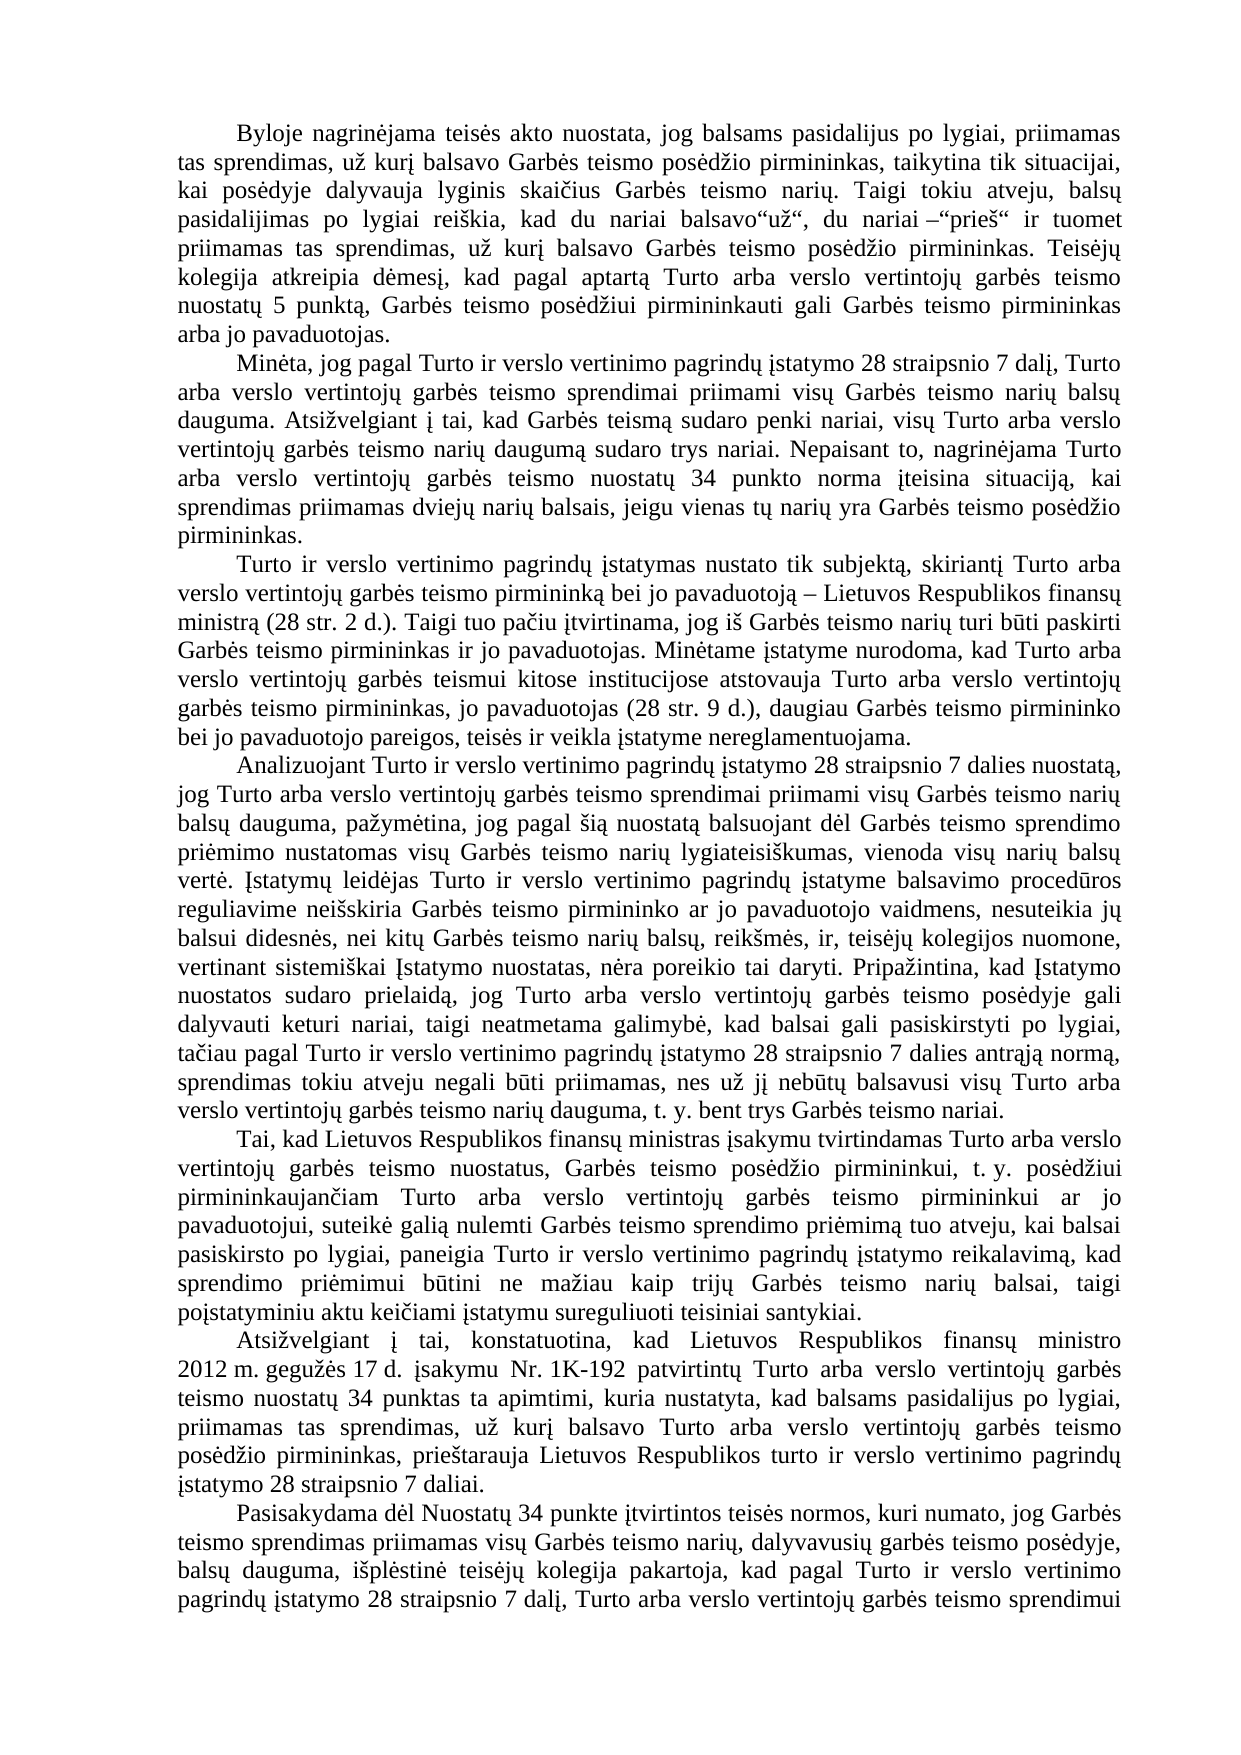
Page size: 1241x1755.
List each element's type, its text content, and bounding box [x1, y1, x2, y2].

text Tai, kad Lietuvos Respublikos finansų ministras įsakymu tvirtindamas Turto arba verslo vertintojų garbės teismo nuostatus, Garbės teismo posėdžio pirmininkui, t. y. posėdžiui pirmininkaujančiam Turto arba verslo vertintojų garbės teismo pirmininkui ar jo pavaduotojui, suteikė galią nulemti Garbės teismo sprendimo priėmimą tuo atveju, kai balsai pasiskirsto po lygiai, paneigia Turto ir verslo vertinimo pagrindų įstatymo reikalavimą, kad sprendimo priėmimui būtini ne mažiau kaip trijų Garbės teismo narių balsai, taigi poįstatyminiu aktu keičiami įstatymu sureguliuoti teisiniai santykiai. [177, 1124, 1122, 1326]
text Atsižvelgiant į tai, konstatuotina, kad Lietuvos Respublikos finansų ministro 2012 m. gegužės 17 d. įsakymu Nr. 1K-192 patvirtintų Turto arba verslo vertintojų garbės teismo nuostatų 34 punktas ta apimtimi, kuria nustatyta, kad balsams pasidalijus po lygiai, priimamas tas sprendimas, už kurį balsavo Turto arba verslo vertintojų garbės teismo posėdžio pirmininkas, prieštarauja Lietuvos Respublikos turto ir verslo vertinimo pagrindų įstatymo 28 straipsnio 7 daliai. [177, 1326, 1122, 1498]
text Byloje nagrinėjama teisės akto nuostata, jog balsams pasidalijus po lygiai, priimamas tas sprendimas, už kurį balsavo Garbės teismo posėdžio pirmininkas, taikytina tik situacijai, kai posėdyje dalyvauja lyginis skaičius Garbės teismo narių. Taigi tokiu atveju, balsų pasidalijimas po lygiai reiškia, kad du nariai balsavo“už“, du nariai –“prieš“ ir tuomet priimamas tas sprendimas, už kurį balsavo Garbės teismo posėdžio pirmininkas. Teisėjų kolegija atkreipia dėmesį, kad pagal aptartą Turto arba verslo vertintojų garbės teismo nuostatų 5 punktą, Garbės teismo posėdžiui pirmininkauti gali Garbės teismo pirmininkas arba jo pavaduotojas. [177, 118, 1122, 348]
text Turto ir verslo vertinimo pagrindų įstatymas nustato tik subjektą, skiriantį Turto arba verslo vertintojų garbės teismo pirmininką bei jo pavaduotoją – Lietuvos Respublikos finansų ministrą (28 str. 2 d.). Taigi tuo pačiu įtvirtinama, jog iš Garbės teismo narių turi būti paskirti Garbės teismo pirmininkas ir jo pavaduotojas. Minėtame įstatyme nurodoma, kad Turto arba verslo vertintojų garbės teismui kitose institucijose atstovauja Turto arba verslo vertintojų garbės teismo pirmininkas, jo pavaduotojas (28 str. 9 d.), daugiau Garbės teismo pirmininko bei jo pavaduotojo pareigos, teisės ir veikla įstatyme nereglamentuojama. [177, 549, 1122, 751]
text Pasisakydama dėl Nuostatų 34 punkte įtvirtintos teisės normos, kuri numato, jog Garbės teismo sprendimas priimamas visų Garbės teismo narių, dalyvavusių garbės teismo posėdyje, balsų dauguma, išplėstinė teisėjų kolegija pakartoja, kad pagal Turto ir verslo vertinimo pagrindų įstatymo 28 straipsnio 7 dalį, Turto arba verslo vertintojų garbės teismo sprendimui [177, 1498, 1122, 1613]
text Analizuojant Turto ir verslo vertinimo pagrindų įstatymo 28 straipsnio 7 dalies nuostatą, jog Turto arba verslo vertintojų garbės teismo sprendimai priimami visų Garbės teismo narių balsų dauguma, pažymėtina, jog pagal šią nuostatą balsuojant dėl Garbės teismo sprendimo priėmimo nustatomas visų Garbės teismo narių lygiateisiškumas, vienoda visų narių balsų vertė. Įstatymų leidėjas Turto ir verslo vertinimo pagrindų įstatyme balsavimo procedūros reguliavime neišskiria Garbės teismo pirmininko ar jo pavaduotojo vaidmens, nesuteikia jų balsui didesnės, nei kitų Garbės teismo narių balsų, reikšmės, ir, teisėjų kolegijos nuomone, vertinant sistemiškai Įstatymo nuostatas, nėra poreikio tai daryti. Pripažintina, kad Įstatymo nuostatos sudaro prielaidą, jog Turto arba verslo vertintojų garbės teismo posėdyje gali dalyvauti keturi nariai, taigi neatmetama galimybė, kad balsai gali pasiskirstyti po lygiai, tačiau pagal Turto ir verslo vertinimo pagrindų įstatymo 28 straipsnio 7 dalies antrąją normą, sprendimas tokiu atveju negali būti priimamas, nes už jį nebūtų balsavusi visų Turto arba verslo vertintojų garbės teismo narių dauguma, t. y. bent trys Garbės teismo nariai. [177, 751, 1122, 1124]
text Minėta, jog pagal Turto ir verslo vertinimo pagrindų įstatymo 28 straipsnio 7 dalį, Turto arba verslo vertintojų garbės teismo sprendimai priimami visų Garbės teismo narių balsų dauguma. Atsižvelgiant į tai, kad Garbės teismą sudaro penki nariai, visų Turto arba verslo vertintojų garbės teismo narių daugumą sudaro trys nariai. Nepaisant to, nagrinėjama Turto arba verslo vertintojų garbės teismo nuostatų 34 punkto norma įteisina situaciją, kai sprendimas priimamas dviejų narių balsais, jeigu vienas tų narių yra Garbės teismo posėdžio pirmininkas. [177, 348, 1122, 549]
